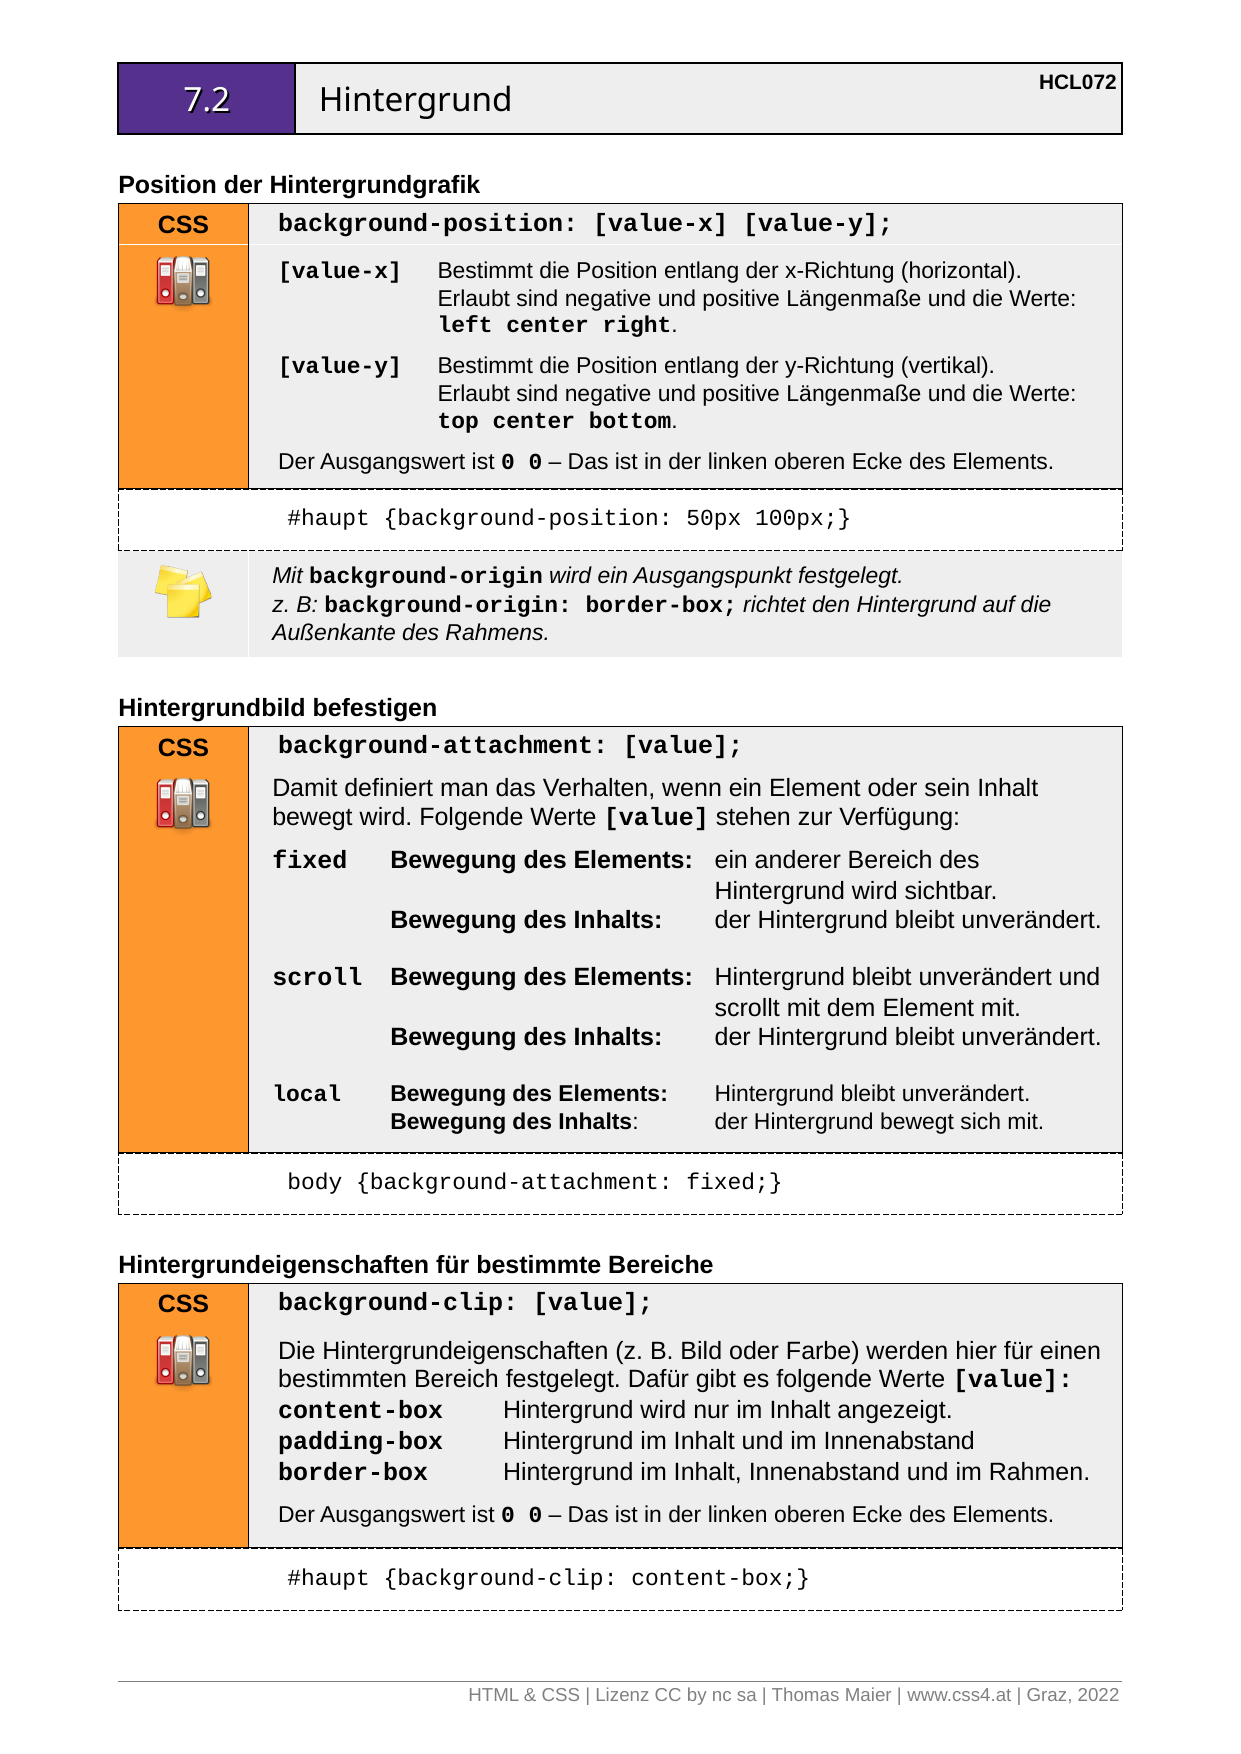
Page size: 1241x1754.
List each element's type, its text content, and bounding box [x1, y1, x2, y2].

table_header background-clip: [value]; [249, 1284, 1122, 1324]
text body {background-attachment: fixed;} [118, 1153, 1122, 1214]
text Position der Hintergrundgrafik [118, 170, 1122, 199]
table_cell [value-x] Bestimmt die Position entlang der x-Richtung (horizontal). Erlaubt sind negative und positive Längenmaße und die Werte: left center right. [value-y] Bestimmt die Position entlang der y-Richtung (vertikal). Erlaubt sind negative und positive Längenmaße und die Werte: top center bottom. Der Ausgangswert ist 0 0 – Das ist in der linken oberen Ecke des Elements. [249, 245, 1122, 488]
text Hintergrundbild befestigen [118, 693, 1122, 722]
picture [151, 1329, 216, 1395]
text #haupt {background-clip: content-box;} [118, 1548, 1122, 1610]
table_cell [119, 767, 248, 1152]
table_header background-position: [value-x] [value-y]; [249, 204, 1122, 244]
table_header Hintergrund [296, 64, 885, 133]
picture [155, 562, 212, 619]
text Hintergrundeigenschaften für bestimmte Bereiche [118, 1250, 1122, 1278]
table_header 7.2 [119, 64, 294, 133]
table_header CSS [119, 727, 248, 767]
table_header CSS [119, 204, 248, 244]
table_header CSS [119, 1284, 248, 1324]
text #haupt {background-position: 50px 100px;} [118, 489, 1122, 551]
table_header background-attachment: [value]; [249, 727, 1122, 767]
table_header Mit background-origin wird ein Ausgangspunkt festgelegt. z. B: background-origin: border-box; richtet den Hintergrund auf die Außenkante des Rahmens. [249, 551, 1122, 657]
table_cell Damit definiert man das Verhalten, wenn ein Element oder sein Inhalt bewegt wird. Folgende Werte [value] stehen zur Verfügung: fixed Bewegung des Elements: ein anderer Bereich des Hintergrund wird sichtbar. Bewegung des Inhalts: der Hintergrund bleibt unverändert. scroll Bewegung des Elements: Hintergrund bleibt unverändert und scrollt mit dem Element mit. Bewegung des Inhalts: der Hintergrund bleibt unverändert. local Bewegung des Elements: Hintergrund bleibt unverändert. Bewegung des Inhalts: der Hintergrund bewegt sich mit. [249, 767, 1122, 1152]
picture [151, 250, 216, 315]
picture [151, 772, 216, 838]
table_cell Die Hintergrundeigenschaften (z. B. Bild oder Farbe) werden hier für einen bestimmten Bereich festgelegt. Dafür gibt es folgende Werte [value]: content-box Hintergrund wird nur im Inhalt angezeigt. padding-box Hintergrund im Inhalt und im Innenabstand border-box Hintergrund im Inhalt, Innenabstand und im Rahmen. Der Ausgangswert ist 0 0 – Das ist in der linken oberen Ecke des Elements. [249, 1324, 1122, 1547]
table_cell [119, 245, 248, 488]
table_cell [119, 1324, 248, 1547]
table_header [118, 551, 248, 657]
table_header HCL072 [885, 64, 1121, 133]
